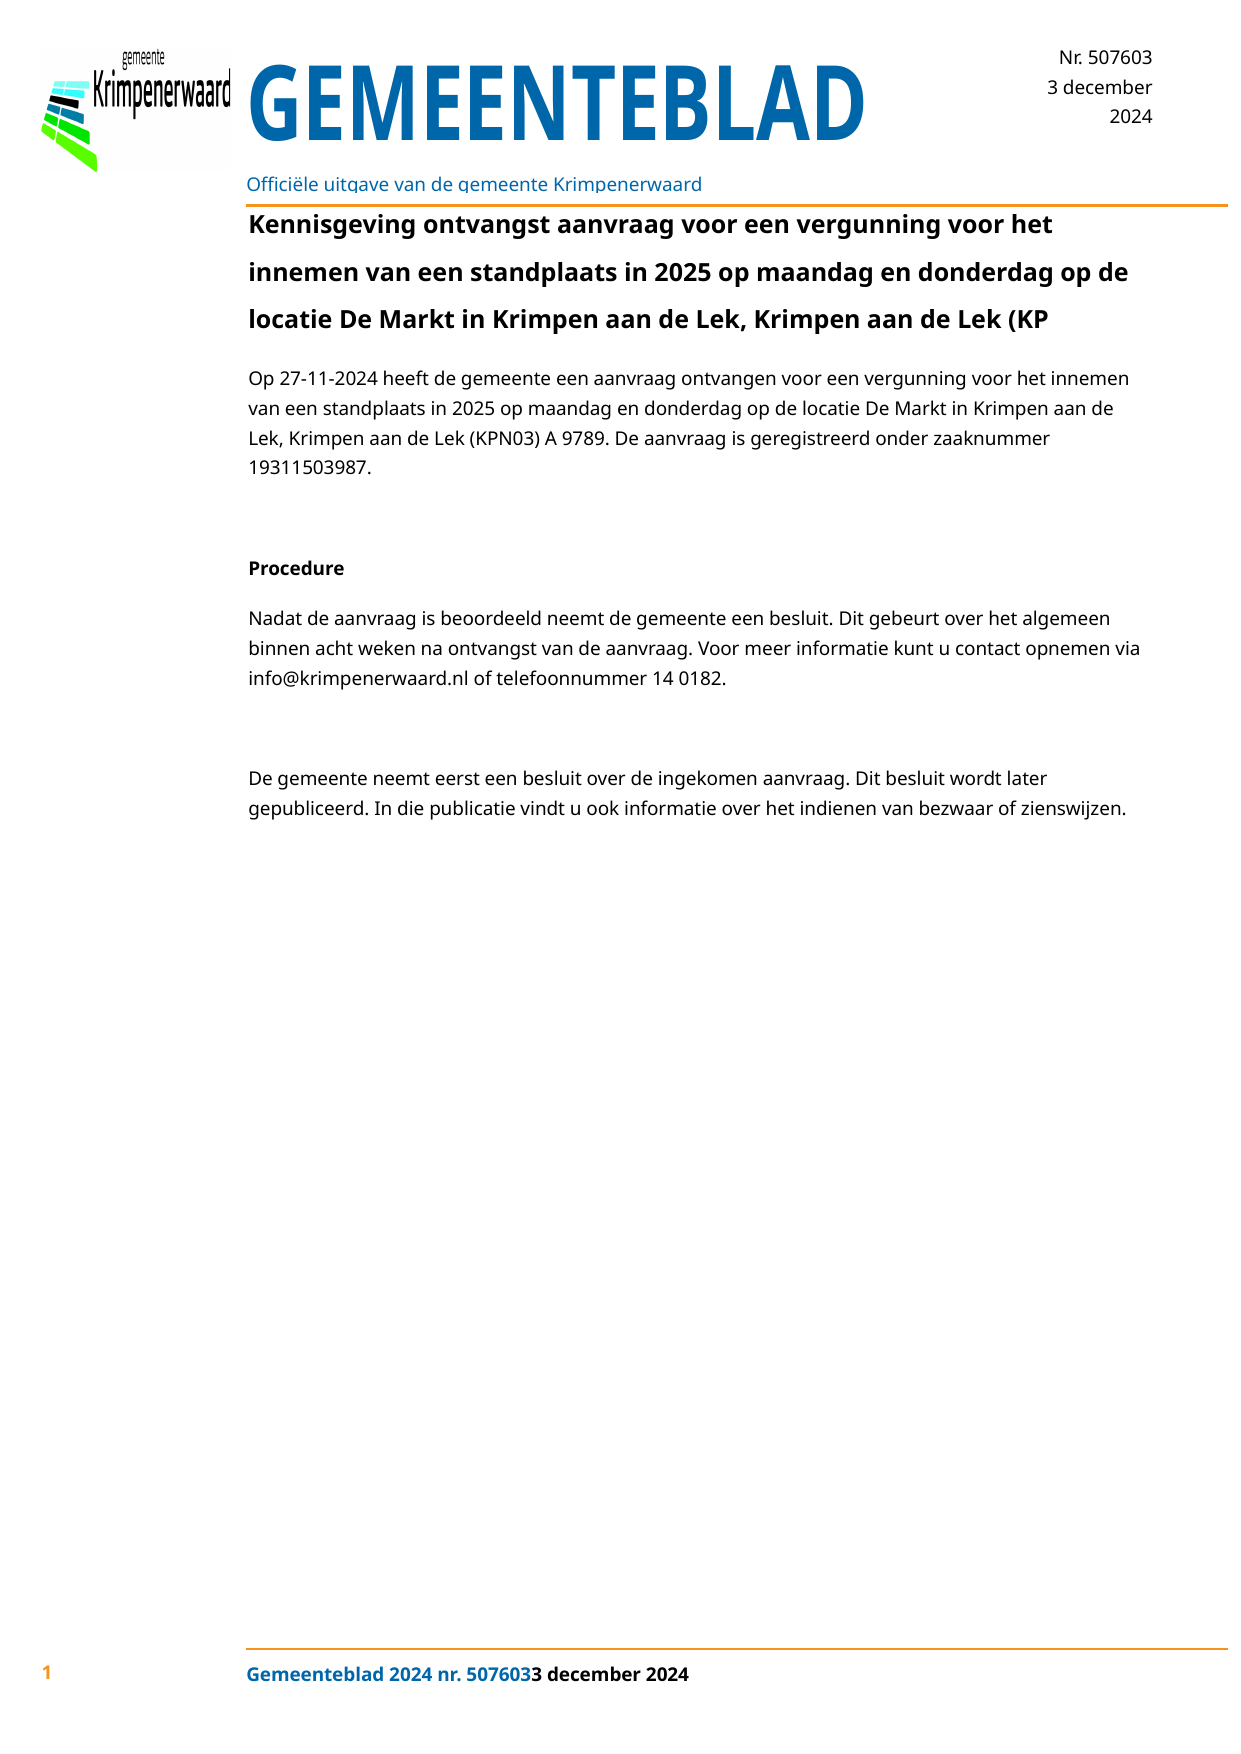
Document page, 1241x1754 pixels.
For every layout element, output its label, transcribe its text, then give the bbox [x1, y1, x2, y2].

picture [41, 47, 231, 172]
text Op 27-11-2024 heeft de gemeente een aanvraag ontvangen voor een vergunning voor het innemen van een standplaats in 2025 op maandag en donderdag op de locatie De Markt in Krimpen aan de Lek, Krimpen aan de Lek (KPN03) A 9789. De aanvraag is geregistreerd onder zaaknummer 19311503987. [248, 366, 1152, 480]
text Kennisgeving ontvangst aanvraag voor een vergunning voor het innemen van een standplaats in 2025 op maandag en donderdag op de locatie De Markt in Krimpen aan de Lek, Krimpen aan de Lek (KP [248, 207, 1152, 336]
text Procedure [248, 555, 1152, 581]
text Nadat de aanvraag is beoordeeld neemt de gemeente een besluit. Dit gebeurt over het algemeen binnen acht weken na ontvangst van de aanvraag. Voor meer informatie kunt u contact opnemen via info@krimpenerwaard.nl of telefoonnummer 14 0182. [248, 606, 1152, 690]
text De gemeente neemt eerst een besluit over de ingekomen aanvraag. Dit besluit wordt later gepubliceerd. In die publicatie vindt u ook informatie over het indienen van bezwaar of zienswijzen. [248, 766, 1152, 821]
